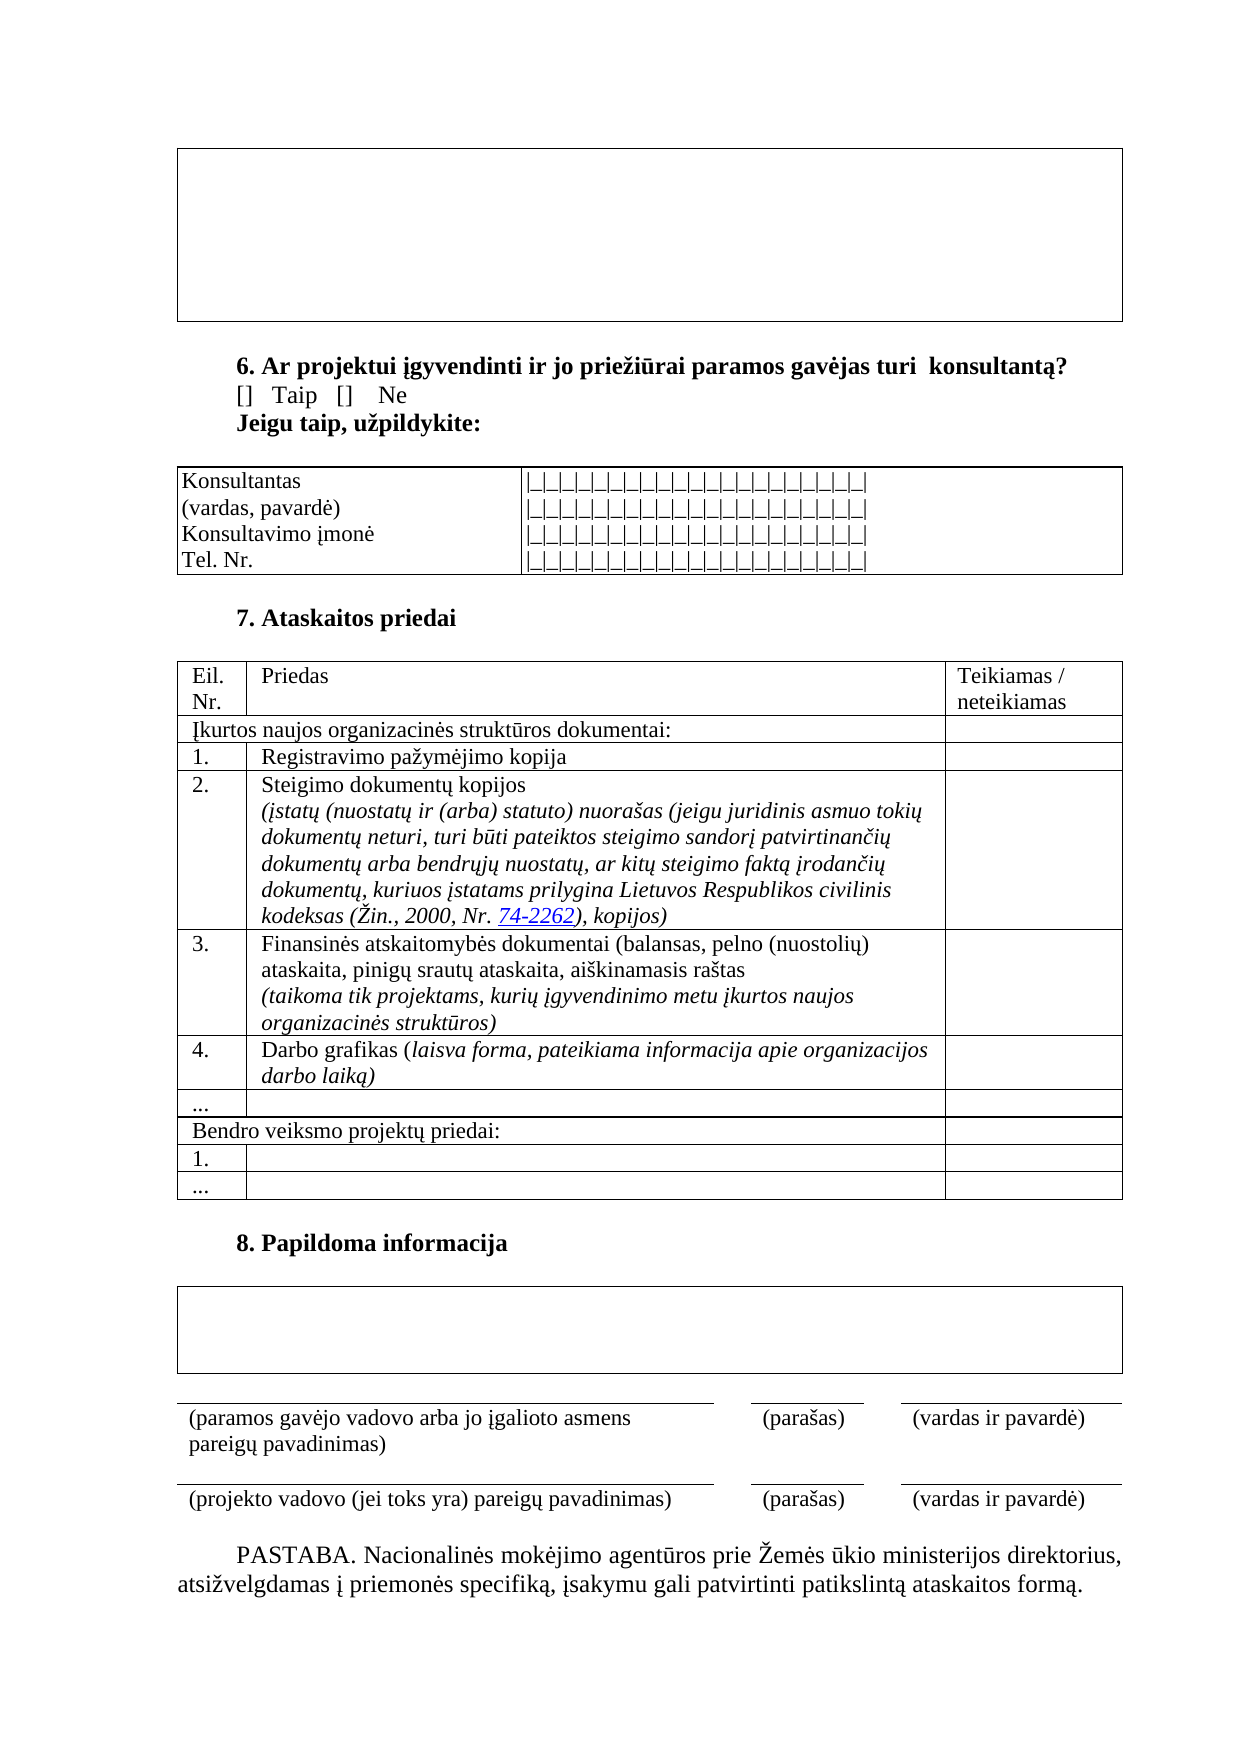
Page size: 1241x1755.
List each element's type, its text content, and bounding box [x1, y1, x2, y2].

table_cell Bendro veiksmo projektų priedai: [178, 1118, 945, 1144]
table_header (vardas ir pavardė) [901, 1485, 1122, 1512]
table_cell [946, 1172, 1122, 1198]
table_cell [946, 1036, 1122, 1089]
table_header Teikiamas / neteikiamas [946, 662, 1122, 715]
table_header Konsultantas (vardas, pavardė) Konsultavimo įmonė Tel. Nr. [178, 468, 521, 574]
table_header [864, 1403, 901, 1457]
table_cell [946, 716, 1122, 742]
table_cell [247, 1172, 945, 1198]
table_header Priedas [247, 662, 945, 715]
table_cell [946, 930, 1122, 1035]
table_cell 2. [178, 771, 246, 929]
table_header (parašas) [751, 1404, 863, 1457]
table_cell Darbo grafikas (laisva forma, pateikiama informacija apie organizacijos darbo laiką) [247, 1036, 945, 1089]
table_cell 1. [178, 743, 246, 769]
table_header (vardas ir pavardė) [901, 1404, 1122, 1457]
table_cell [247, 1090, 945, 1116]
table_cell Registravimo pažymėjimo kopija [247, 743, 945, 769]
table_cell 3. [178, 930, 246, 1035]
text 8. Papildoma informacija [177, 1228, 1122, 1257]
table_cell [946, 1145, 1122, 1171]
table_header [178, 149, 1122, 321]
table_header [178, 1287, 1122, 1373]
text Jeigu taip, užpildykite: [177, 408, 1122, 437]
table_header [714, 1403, 751, 1457]
table_cell Steigimo dokumentų kopijos (įstatų (nuostatų ir (arba) statuto) nuorašas (jeigu juridinis asmuo tokių dokumentų neturi, turi būti pateiktos steigimo sandorį patvirtinančių dokumentų arba bendrųjų nuostatų, ar kitų steigimo faktą įrodančių dokumentų, kuriuos įstatams prilygina Lietuvos Respublikos civilinis kodeksas (Žin., 2000, Nr. 74-2262), kopijos) [247, 771, 945, 929]
table_header |_|_|_|_|_|_|_|_|_|_|_|_|_|_|_|_|_|_|_|_|_| |_|_|_|_|_|_|_|_|_|_|_|_|_|_|_|_|_|_|_|_|_| |_|_|_|_|_|_|_|_|_|_|_|_|_|_|_|_|_|_|_|_|_| |_|_|_|_|_|_|_|_|_|_|_|_|_|_|_|_|_|_|_|_|_| [522, 468, 1122, 574]
table_cell 4. [178, 1036, 246, 1089]
table_cell Finansinės atskaitomybės dokumentai (balansas, pelno (nuostolių) ataskaita, pinigų srautų ataskaita, aiškinamasis raštas (taikoma tik projektams, kurių įgyvendinimo metu įkurtos naujos organizacinės struktūros) [247, 930, 945, 1035]
table_header [714, 1484, 751, 1512]
table_cell ... [178, 1172, 246, 1198]
table_cell Įkurtos naujos organizacinės struktūros dokumentai: [178, 716, 945, 742]
table_cell 1. [178, 1145, 246, 1171]
table_header (parašas) [751, 1485, 863, 1512]
table_cell [946, 743, 1122, 769]
table_cell [946, 1118, 1122, 1144]
table_header Eil. Nr. [178, 662, 246, 715]
table_header (projekto vadovo (jei toks yra) pareigų pavadinimas) [177, 1485, 713, 1512]
text [][] Taip [][] Ne [177, 380, 1122, 408]
table_cell [946, 771, 1122, 929]
text PASTABA. Nacionalinės mokėjimo agentūros prie Žemės ūkio ministerijos direktorius, atsižvelgdamas į priemonės specifiką, įsakymu gali patvirtinti patikslintą ataskaitos formą. [177, 1540, 1122, 1598]
table_cell [946, 1090, 1122, 1116]
text 6. Ar projektui įgyvendinti ir jo priežiūrai paramos gavėjas turi konsultantą? [177, 351, 1122, 380]
table_header [864, 1484, 901, 1512]
table_header (paramos gavėjo vadovo arba jo įgalioto asmens pareigų pavadinimas) [177, 1404, 713, 1457]
table_cell ... [178, 1090, 246, 1116]
table_cell [247, 1145, 945, 1171]
text 7. Ataskaitos priedai [177, 603, 1122, 632]
